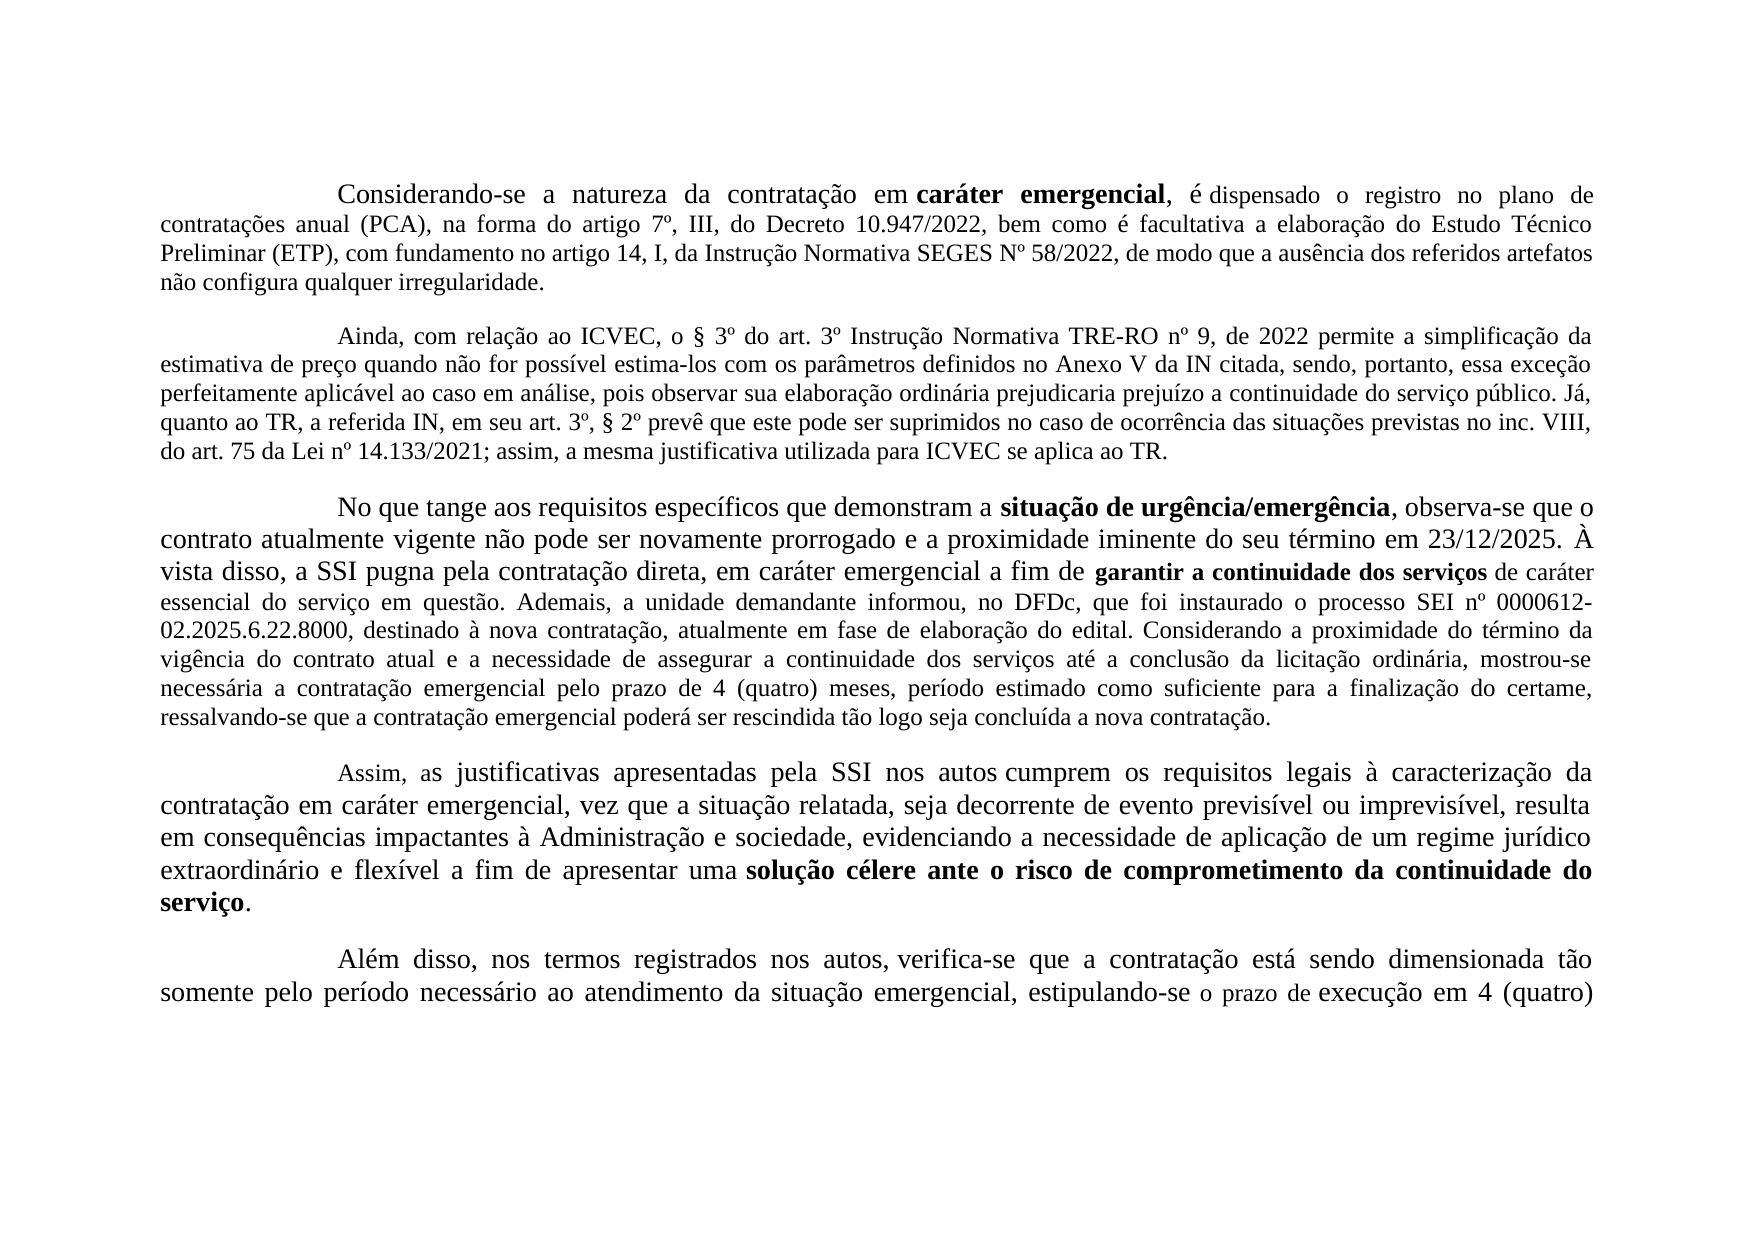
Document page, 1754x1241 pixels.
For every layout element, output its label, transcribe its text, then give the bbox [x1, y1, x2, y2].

text Considerando-se a natureza da contratação em caráter emergencial, é dispensado o registro no plano de contratações anual (PCA), na forma do artigo 7º, III, do Decreto 10.947/2022, bem como é facultativa a elaboração do Estudo Técnico Preliminar (ETP), com fundamento no artigo 14, I, da Instrução Normativa SEGES Nº 58/2022, de modo que a ausência dos referidos artefatos não configura qualquer irregularidade. [160, 177, 1594, 296]
text Assim, as justificativas apresentadas pela SSI nos autos cumprem os requisitos legais à caracterização da contratação em caráter emergencial, vez que a situação relatada, seja decorrente de evento previsível ou imprevisível, resulta em consequências impactantes à Administração e sociedade, evidenciando a necessidade de aplicação de um regime jurídico extraordinário e flexível a fim de apresentar uma solução célere ante o risco de comprometimento da continuidade do serviço. [160, 756, 1594, 917]
text Ainda, com relação ao ICVEC, o § 3º do art. 3º Instrução Normativa TRE-RO nº 9, de 2022 permite a simplificação da estimativa de preço quando não for possível estima-los com os parâmetros definidos no Anexo V da IN citada, sendo, portanto, essa exceção perfeitamente aplicável ao caso em análise, pois observar sua elaboração ordinária prejudicaria prejuízo a continuidade do serviço público. Já, quanto ao TR, a referida IN, em seu art. 3º, § 2º prevê que este pode ser suprimidos no caso de ocorrência das situações previstas no inc. VIII, do art. 75 da Lei nº 14.133/2021; assim, a mesma justificativa utilizada para ICVEC se aplica ao TR. [160, 321, 1594, 464]
text Além disso, nos termos registrados nos autos, verifica-se que a contratação está sendo dimensionada tão somente pelo período necessário ao atendimento da situação emergencial, estipulando-se o prazo de execução em 4 (quatro) [160, 942, 1594, 1007]
text No que tange aos requisitos específicos que demonstram a situação de urgência/emergência, observa-se que o contrato atualmente vigente não pode ser novamente prorrogado e a proximidade iminente do seu término em 23/12/2025. À vista disso, a SSI pugna pela contratação direta, em caráter emergencial a fim de garantir a continuidade dos serviços de caráter essencial do serviço em questão. Ademais, a unidade demandante informou, no DFDc, que foi instaurado o processo SEI nº 0000612-02.2025.6.22.8000, destinado à nova contratação, atualmente em fase de elaboração do edital. Considerando a proximidade do término da vigência do contrato atual e a necessidade de assegurar a continuidade dos serviços até a conclusão da licitação ordinária, mostrou-se necessária a contratação emergencial pelo prazo de 4 (quatro) meses, período estimado como suficiente para a finalização do certame, ressalvando-se que a contratação emergencial poderá ser rescindida tão logo seja concluída a nova contratação. [160, 489, 1594, 731]
